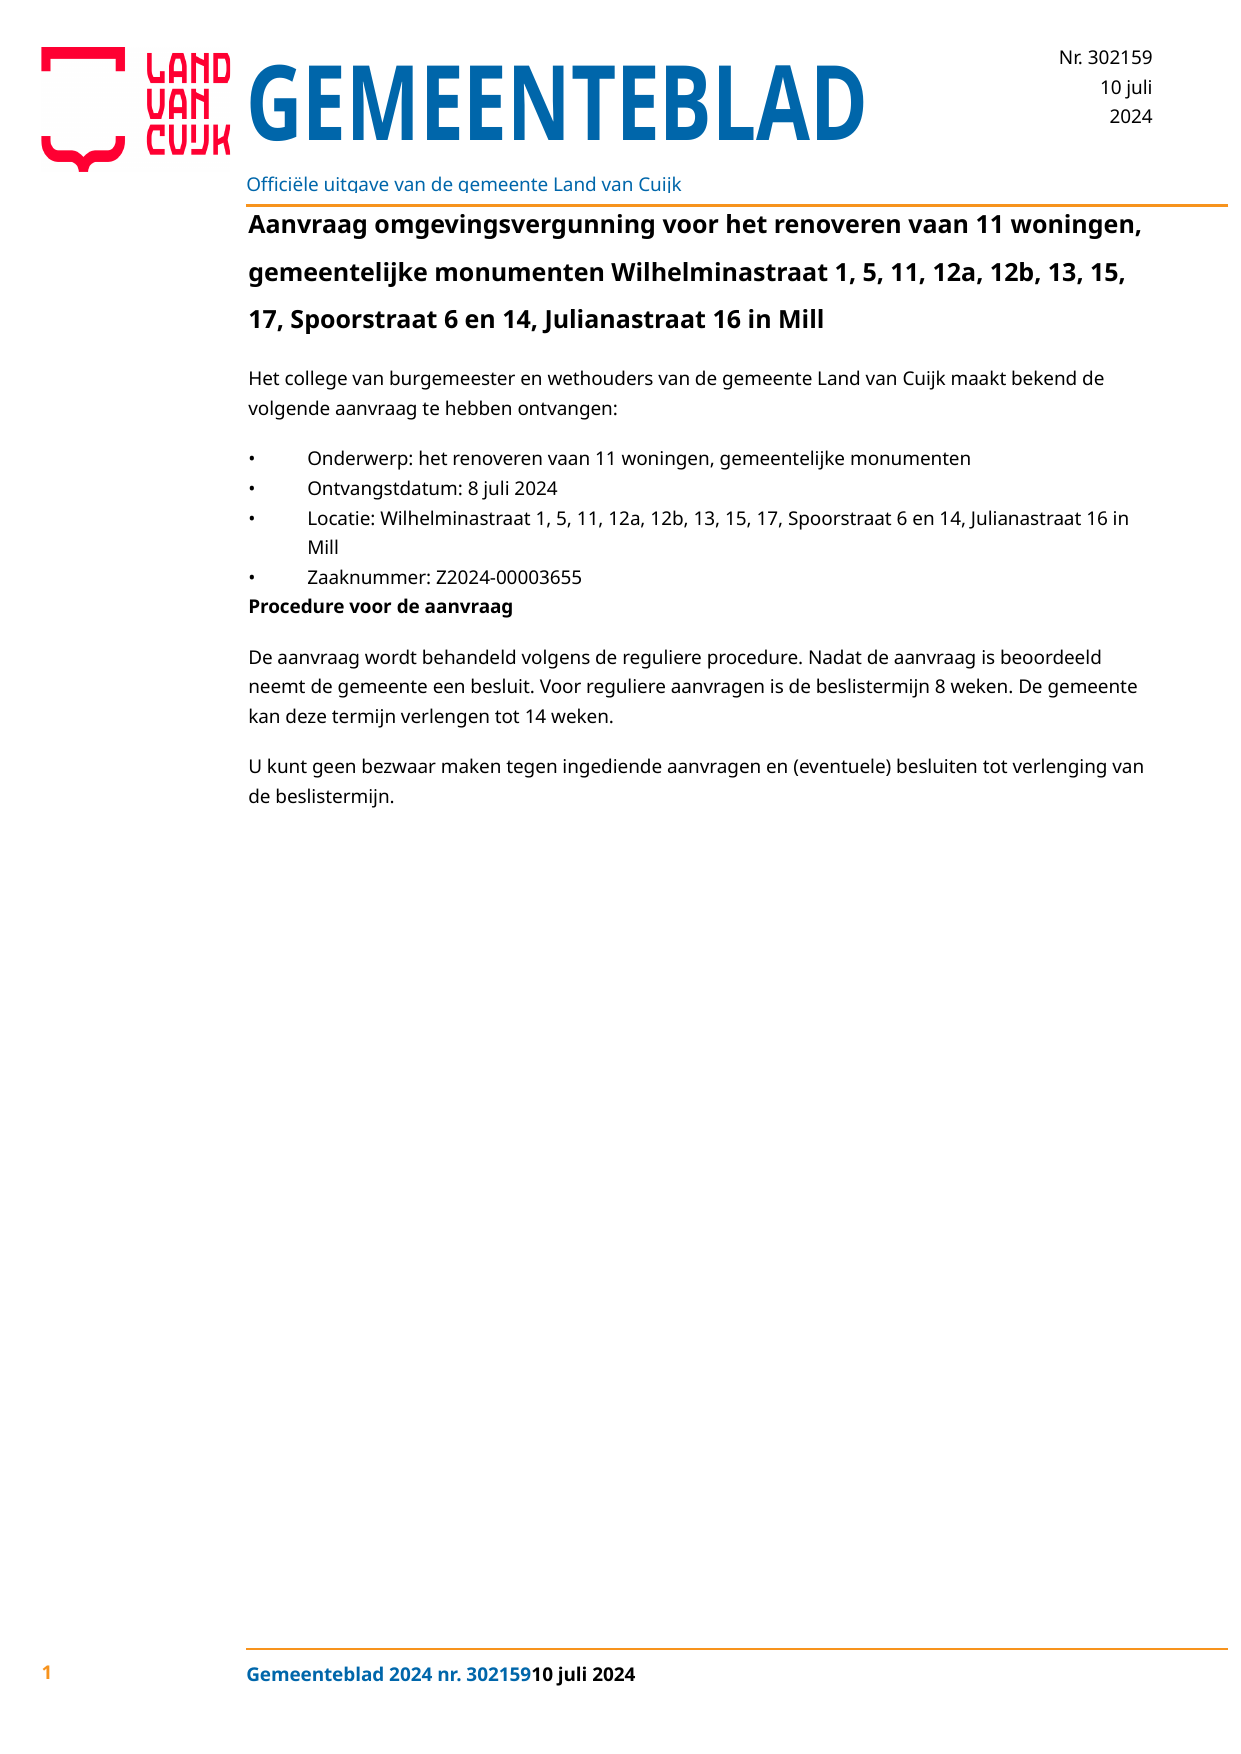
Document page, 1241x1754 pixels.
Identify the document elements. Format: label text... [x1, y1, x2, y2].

text Procedure voor de aanvraag [248, 593, 1152, 619]
text Aanvraag omgevingsvergunning voor het renoveren vaan 11 woningen, gemeentelijke monumenten Wilhelminastraat 1, 5, 11, 12a, 12b, 13, 15, 17, Spoorstraat 6 en 14, Julianastraat 16 in Mill [248, 207, 1152, 336]
text U kunt geen bezwaar maken tegen ingediende aanvragen en (eventuele) besluiten tot verlenging van de beslistermijn. [248, 753, 1152, 809]
list Locatie: Wilhelminastraat 1, 5, 11, 12a, 12b, 13, 15, 17, Spoorstraat 6 en 14, Julianastraat 16 in Mill [248, 505, 1152, 560]
list Onderwerp: het renoveren vaan 11 woningen, gemeentelijke monumenten [248, 446, 1152, 471]
list Ontvangstdatum: 8 juli 2024 [248, 475, 1152, 501]
text De aanvraag wordt behandeld volgens de reguliere procedure. Nadat de aanvraag is beoordeeld neemt de gemeente een besluit. Voor reguliere aanvragen is de beslistermijn 8 weken. De gemeente kan deze termijn verlengen tot 14 weken. [248, 644, 1152, 729]
list Zaaknummer: Z2024-00003655 [248, 564, 1152, 589]
picture [41, 47, 231, 172]
text Het college van burgemeester en wethouders van de gemeente Land van Cuijk maakt bekend de volgende aanvraag te hebben ontvangen: [248, 366, 1152, 421]
